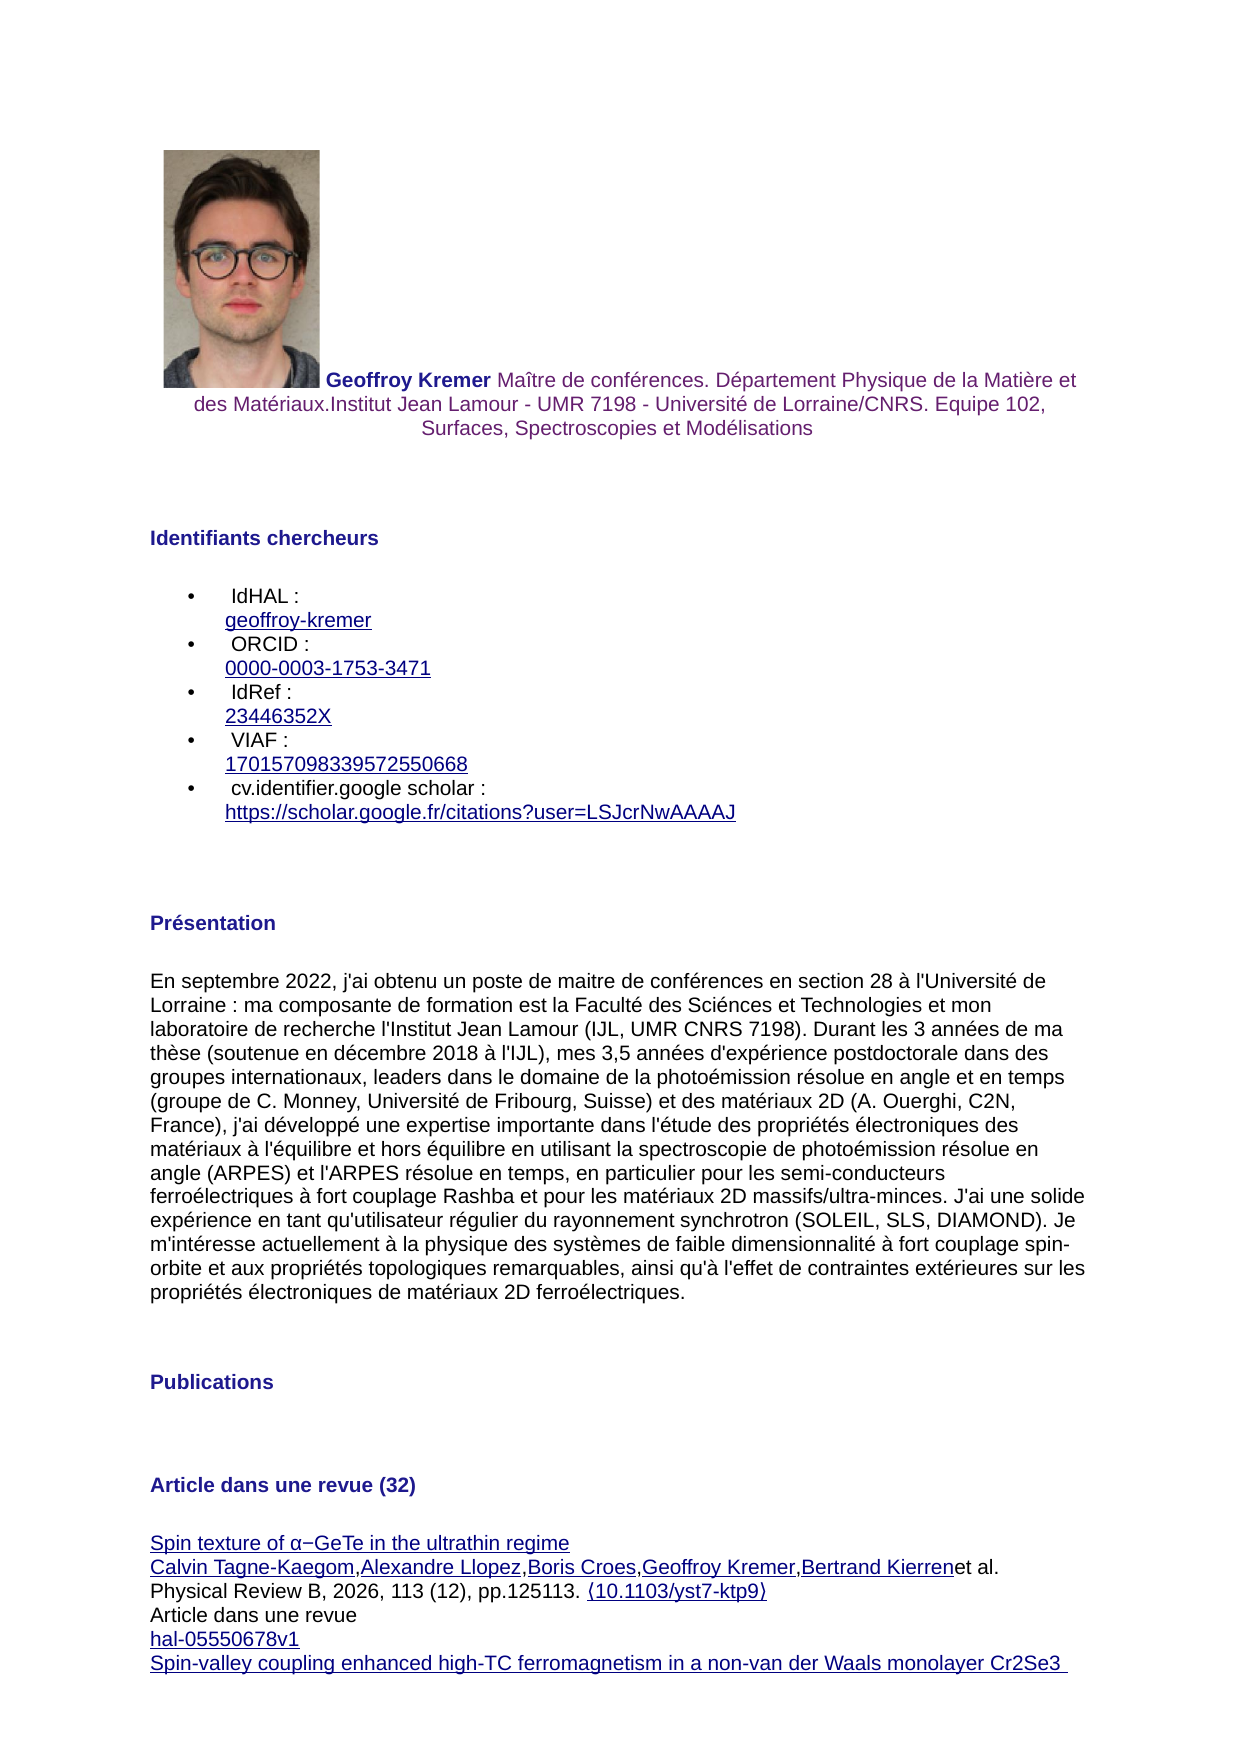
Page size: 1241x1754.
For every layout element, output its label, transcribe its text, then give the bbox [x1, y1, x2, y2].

list 170157098339572550668 [187, 752, 1090, 776]
subtitle Identifiants chercheurs [150, 526, 1090, 550]
text En septembre 2022, j'ai obtenu un poste de maitre de conférences en section 28 à l'Université de Lorraine : ma composante de formation est la Faculté des Sciénces et Technologies et mon laboratoire de recherche l'Institut Jean Lamour (IJL, UMR CNRS 7198). Durant les 3 années de ma thèse (soutenue en décembre 2018 à l'IJL), mes 3,5 années d'expérience postdoctorale dans des groupes internationaux, leaders dans le domaine de la photoémission résolue en angle et en temps (groupe de C. Monney, Université de Fribourg, Suisse) et des matériaux 2D (A. Ouerghi, C2N, France), j'ai développé une expertise importante dans l'étude des propriétés électroniques des matériaux à l'équilibre et hors équilibre en utilisant la spectroscopie de photoémission résolue en angle (ARPES) et l'ARPES résolue en temps, en particulier pour les semi-conducteurs ferroélectriques à fort couplage Rashba et pour les matériaux 2D massifs/ultra-minces. J'ai une solide expérience en tant qu'utilisateur régulier du rayonnement synchrotron (SOLEIL, SLS, DIAMOND). Je m'intéresse actuellement à la physique des systèmes de faible dimensionnalité à fort couplage spin-orbite et aux propriétés topologiques remarquables, ainsi qu'à l'effet de contraintes extérieures sur les propriétés électroniques de matériaux 2D ferroélectriques. [150, 969, 1090, 1304]
table_header Spin texture of α−GeTe in the ultrathin regime Calvin Tagne-Kaegom,Alexandre Llopez,Boris Croes,Geoffroy Kremer,Bertrand Kierrenet al. Physical Review B, 2026, 113 (12), pp.125113. ⟨10.1103/yst7-ktp9⟩ Article dans une revue hal-05550678v1 [150, 1531, 1090, 1651]
list 0000-0003-1753-3471 [187, 656, 1090, 680]
table_cell Spin-valley coupling enhanced high-TC ferromagnetism in a non-van der Waals monolayer Cr2Se3 [150, 1651, 1090, 1675]
list IdRef : [187, 680, 1090, 704]
list 23446352X [187, 704, 1090, 728]
subtitle Présentation [150, 910, 1090, 934]
list geoffroy-kremer [187, 608, 1090, 632]
list ORCID : [187, 632, 1090, 656]
list cv.identifier.google scholar : [187, 776, 1090, 800]
list VIAF : [187, 728, 1090, 752]
subtitle Geoffroy Kremer Maître de conférences. Département Physique de la Matière et des Matériaux.Institut Jean Lamour - UMR 7198 - Université de Lorraine/CNRS. Equipe 102, Surfaces, Spectroscopies et Modélisations [150, 150, 1090, 439]
subtitle Publications [150, 1370, 1090, 1394]
picture [163, 150, 320, 388]
subtitle Article dans une revue (32) [150, 1473, 1090, 1497]
list IdHAL : [187, 584, 1090, 608]
list https://scholar.google.fr/citations?user=LSJcrNwAAAAJ [187, 800, 1090, 824]
